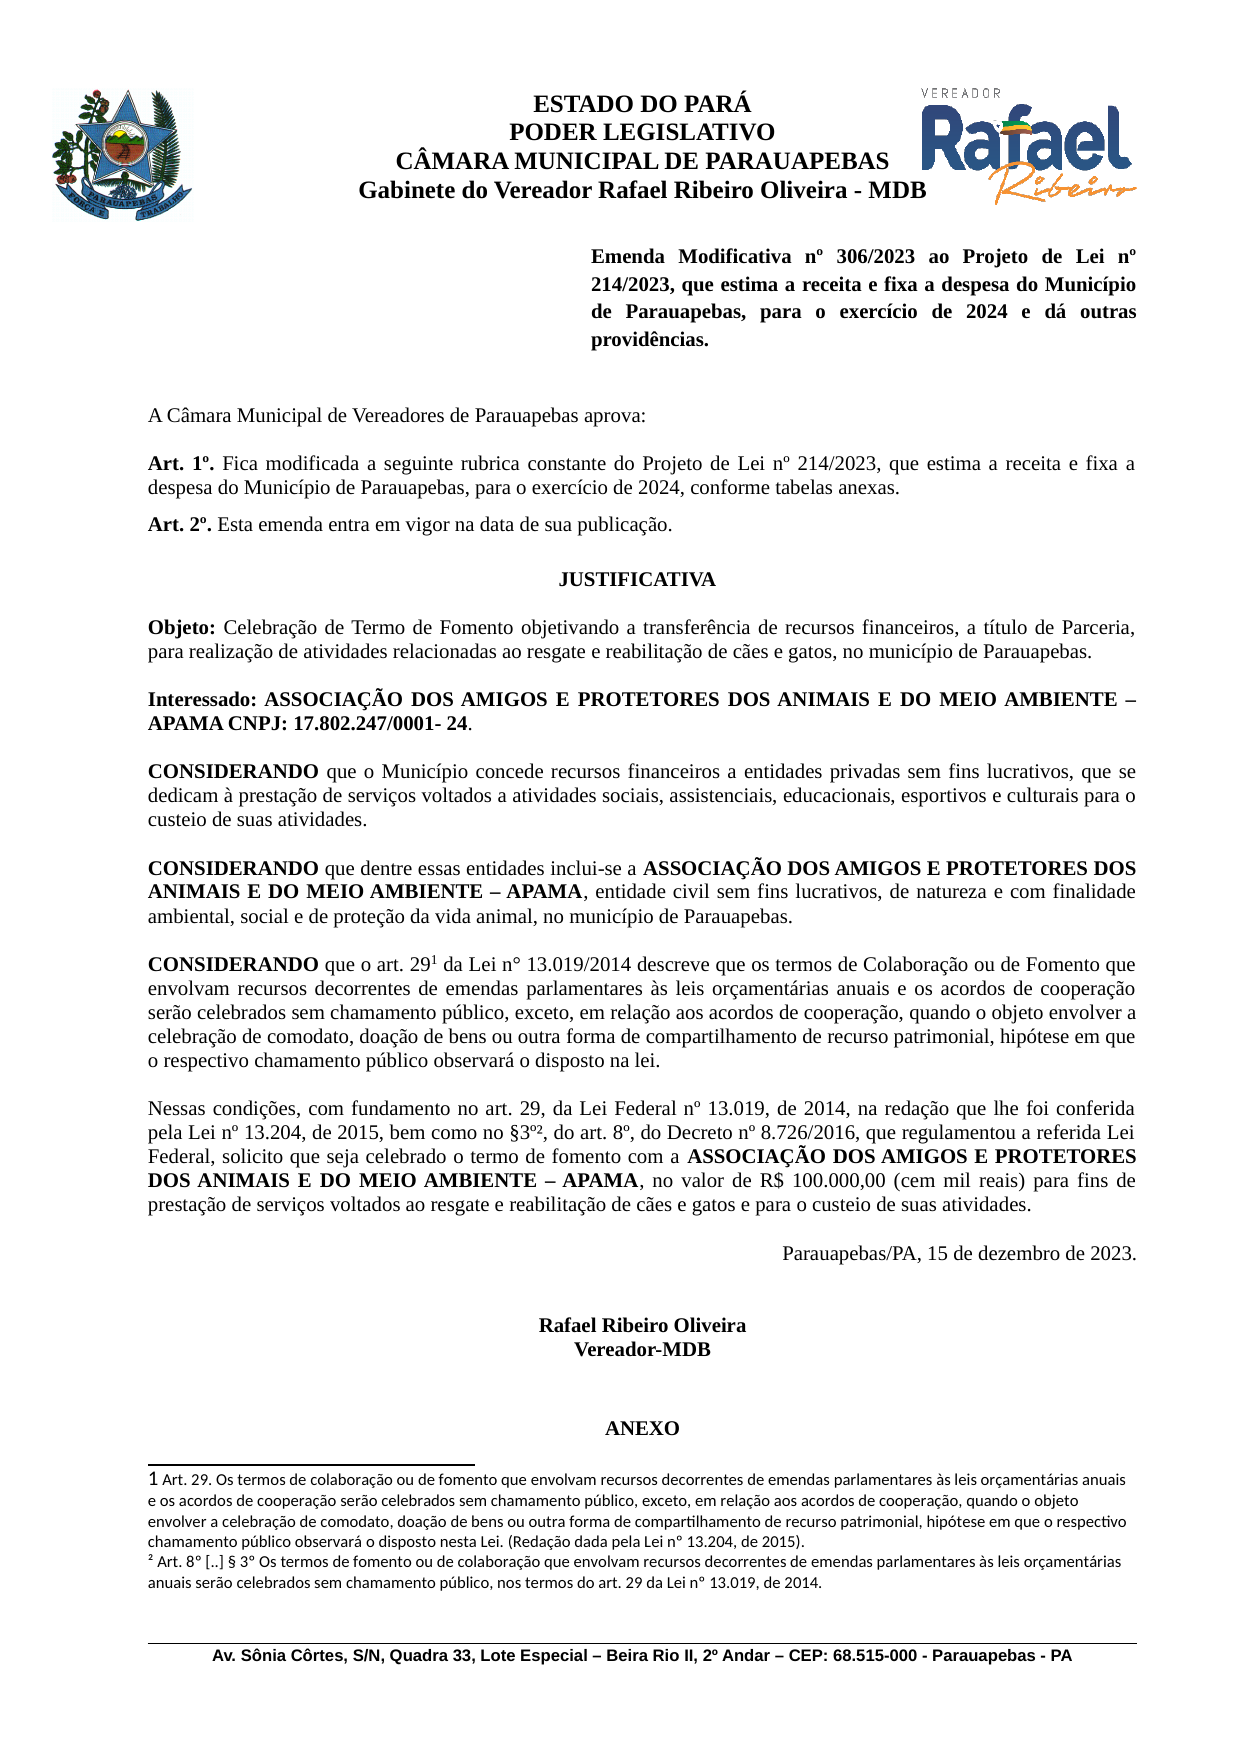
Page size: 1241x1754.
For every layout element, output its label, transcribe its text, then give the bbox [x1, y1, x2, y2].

text Art. 29. Os termos de colaboração ou de fomento que envolvam recursos decorrentes de emendas parlamentares às leis orçamentárias anuais e os acordos de cooperação serão celebrados sem chamamento público, exceto, em relação aos acordos de cooperação, quando o objeto envolver a celebração de comodato, doação de bens ou outra forma de compartilhamento de recurso patrimonial, hipótese em que o respectivo chamamento público observará o disposto nesta Lei. (Redação dada pela Lei nº 13.204, de 2015). [148, 1465, 1137, 1552]
text Nessas condições, com fundamento no art. 29, da Lei Federal nº 13.019, de 2014, na redação que lhe foi conferida pela Lei nº 13.204, de 2015, bem como no §3º², do art. 8º, do Decreto nº 8.726/2016, que regulamentou a referida Lei Federal, solicito que seja celebrado o termo de fomento com a ASSOCIAÇÃO DOS AMIGOS E PROTETORES DOS ANIMAIS E DO MEIO AMBIENTE – APAMA, no valor de R$ 100.000,00 (cem mil reais) para fins de prestação de serviços voltados ao resgate e reabilitação de cães e gatos e para o custeio de suas atividades. [148, 1096, 1137, 1216]
text Vereador-MDB [148, 1337, 1137, 1361]
text A Câmara Municipal de Vereadores de Parauapebas aprova: [148, 403, 1137, 427]
text CONSIDERANDO que dentre essas entidades inclui-se a ASSOCIAÇÃO DOS AMIGOS E PROTETORES DOS ANIMAIS E DO MEIO AMBIENTE – APAMA, entidade civil sem fins lucrativos, de natureza e com finalidade ambiental, social e de proteção da vida animal, no município de Parauapebas. [148, 855, 1137, 928]
text Rafael Ribeiro Oliveira [148, 1313, 1137, 1337]
text ANEXO [148, 1416, 1137, 1440]
text Interessado: ASSOCIAÇÃO DOS AMIGOS E PROTETORES DOS ANIMAIS E DO MEIO AMBIENTE – APAMA CNPJ: 17.802.247/0001- 24. [148, 687, 1137, 735]
text Emenda Modificativa nº 306/2023 ao Projeto de Lei nº 214/2023, que estima a receita e fixa a despesa do Município de Parauapebas, para o exercício de 2024 e dá outras providências. [591, 244, 1137, 351]
text Art. 2º. Esta emenda entra em vigor na data de sua publicação. [148, 511, 1137, 536]
text Art. 1º. Fica modificada a seguinte rubrica constante do Projeto de Lei nº 214/2023, que estima a receita e fixa a despesa do Município de Parauapebas, para o exercício de 2024, conforme tabelas anexas. [148, 451, 1137, 499]
text CONSIDERANDO que o Município concede recursos financeiros a entidades privadas sem fins lucrativos, que se dedicam à prestação de serviços voltados a atividades sociais, assistenciais, educacionais, esportivos e culturais para o custeio de suas atividades. [148, 759, 1137, 831]
text JUSTIFICATIVA [148, 567, 1137, 591]
text ² Art. 8º [..] § 3º Os termos de fomento ou de colaboração que envolvam recursos decorrentes de emendas parlamentares às leis orçamentárias anuais serão celebrados sem chamamento público, nos termos do art. 29 da Lei nº 13.019, de 2014. [148, 1552, 1137, 1592]
text Parauapebas/PA, 15 de dezembro de 2023. [148, 1240, 1137, 1264]
text Objeto: Celebração de Termo de Fomento objetivando a transferência de recursos financeiros, a título de Parceria, para realização de atividades relacionadas ao resgate e reabilitação de cães e gatos, no município de Parauapebas. [148, 615, 1137, 663]
text CONSIDERANDO que o art. 29 da Lei n° 13.019/2014 descreve que os termos de Colaboração ou de Fomento que envolvam recursos decorrentes de emendas parlamentares às leis orçamentárias anuais e os acordos de cooperação serão celebrados sem chamamento público, exceto, em relação aos acordos de cooperação, quando o objeto envolver a celebração de comodato, doação de bens ou outra forma de compartilhamento de recurso patrimonial, hipótese em que o respectivo chamamento público observará o disposto na lei. [148, 952, 1137, 1072]
